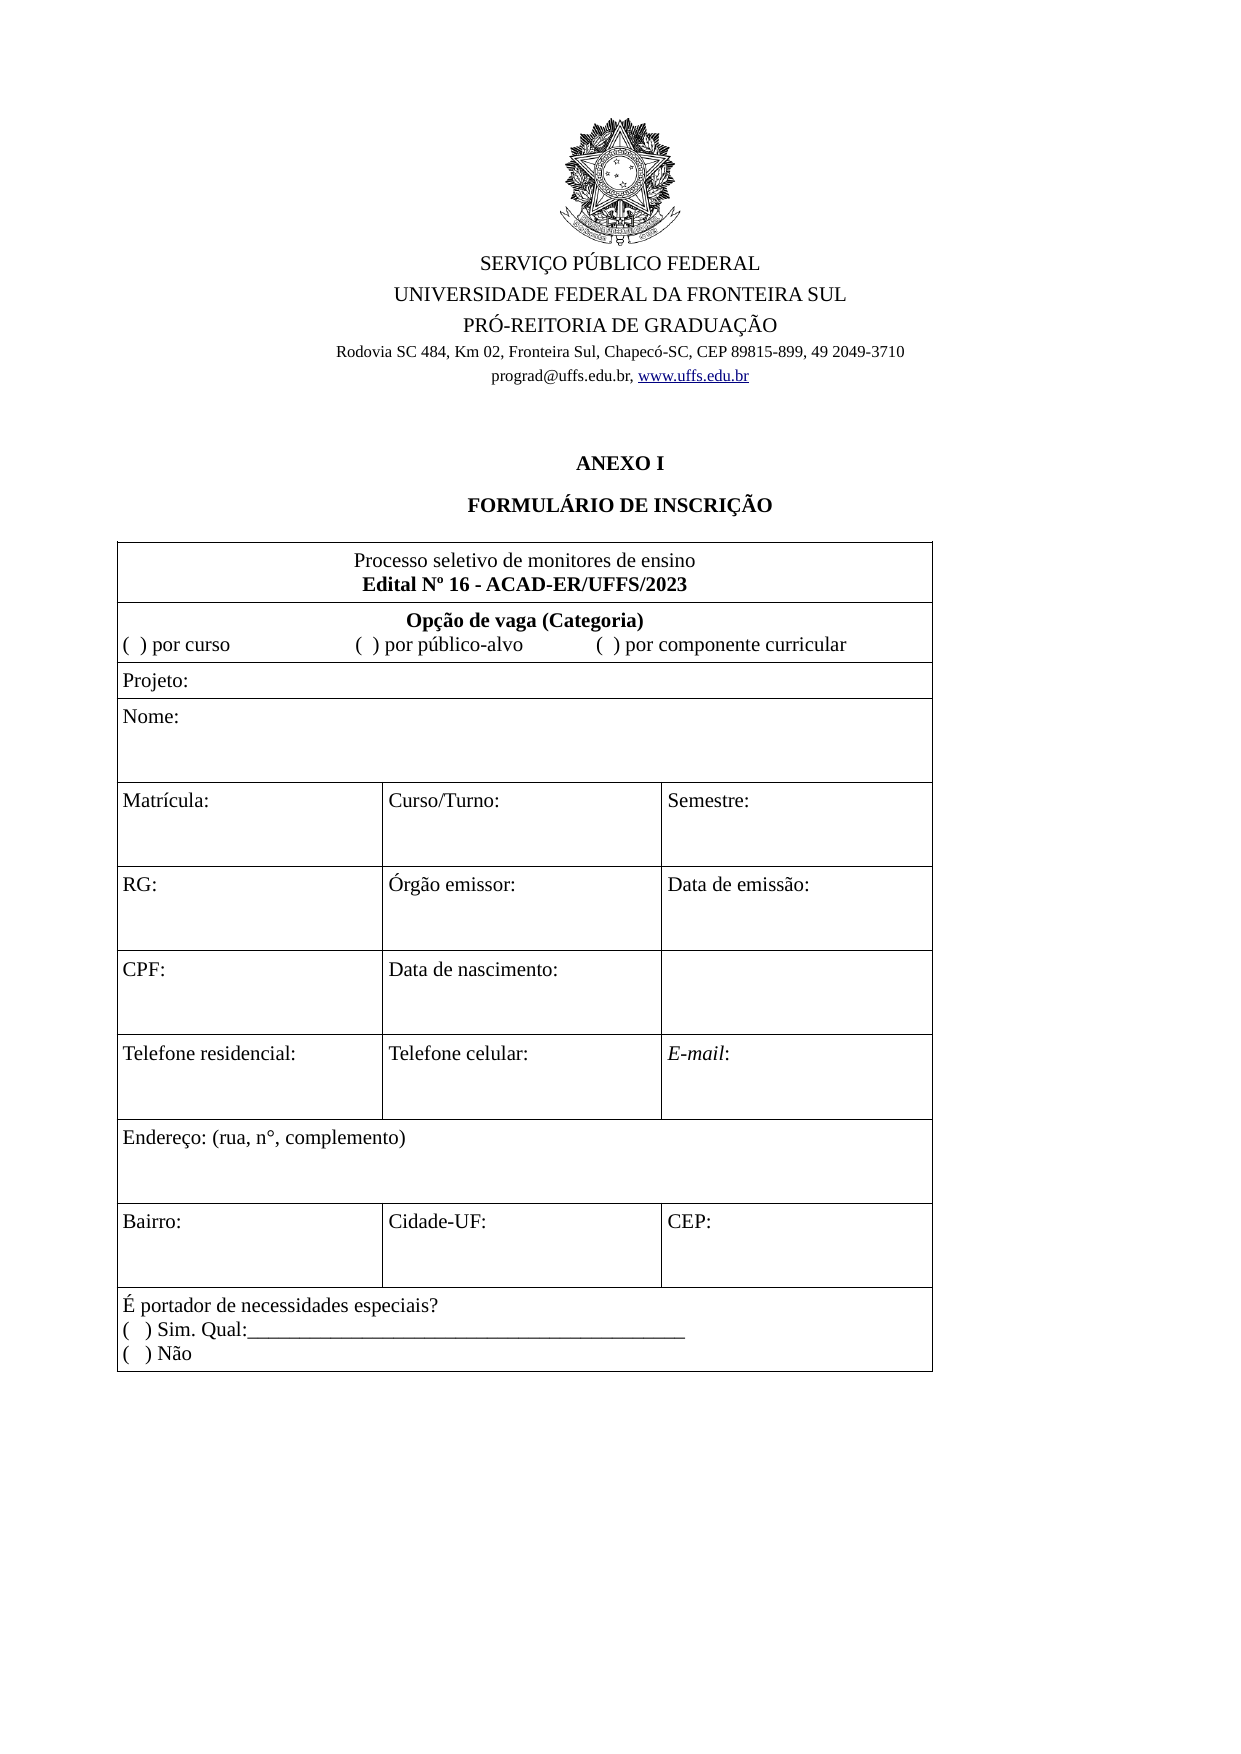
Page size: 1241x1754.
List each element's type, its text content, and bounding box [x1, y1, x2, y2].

table_header Processo seletivo de monitores de ensino Edital Nº 16 - ACAD-ER/UFFS/2023 [118, 543, 932, 602]
table_cell Semestre: [662, 783, 932, 866]
table_cell Bairro: [118, 1204, 382, 1287]
table_cell Projeto: [118, 663, 932, 698]
text ANEXO I [118, 451, 1122, 475]
table_cell Curso/Turno: [383, 783, 661, 866]
table_cell Opção de vaga (Categoria) ( ) por curso ( ) por público-alvo ( ) por componente curricular [118, 603, 932, 662]
table_cell Telefone celular: [383, 1035, 661, 1118]
text prograd@uffs.edu.br, www.uffs.edu.br [118, 362, 1122, 386]
table_cell Órgão emissor: [383, 867, 661, 950]
table_cell [662, 951, 932, 1034]
table_cell CPF: [118, 951, 382, 1034]
table_cell Data de nascimento: [383, 951, 661, 1034]
text UNIVERSIDADE FEDERAL DA FRONTEIRA SUL [118, 277, 1122, 308]
table_cell É portador de necessidades especiais? ( ) Sim. Qual:__________________________________________ ( ) Não [118, 1288, 932, 1371]
table_cell Cidade-UF: [383, 1204, 661, 1287]
table_cell Nome: [118, 699, 932, 782]
text FORMULÁRIO DE INSCRIÇÃO [118, 493, 1122, 517]
table_cell Data de emissão: [662, 867, 932, 950]
table_cell CEP: [662, 1204, 932, 1287]
table_cell Endereço: (rua, n°, complemento) [118, 1120, 932, 1203]
table_cell Telefone residencial: [118, 1035, 382, 1118]
text Rodovia SC 484, Km 02, Fronteira Sul, Chapecó-SC, CEP 89815-899, 49 2049-3710 [118, 338, 1122, 362]
table_cell RG: [118, 867, 382, 950]
text SERVIÇO PÚBLICO FEDERAL [118, 246, 1122, 277]
text PRÓ-REITORIA DE GRADUAÇÃO [118, 308, 1122, 338]
table_cell Matrícula: [118, 783, 382, 866]
table_cell E-mail: [662, 1035, 932, 1118]
